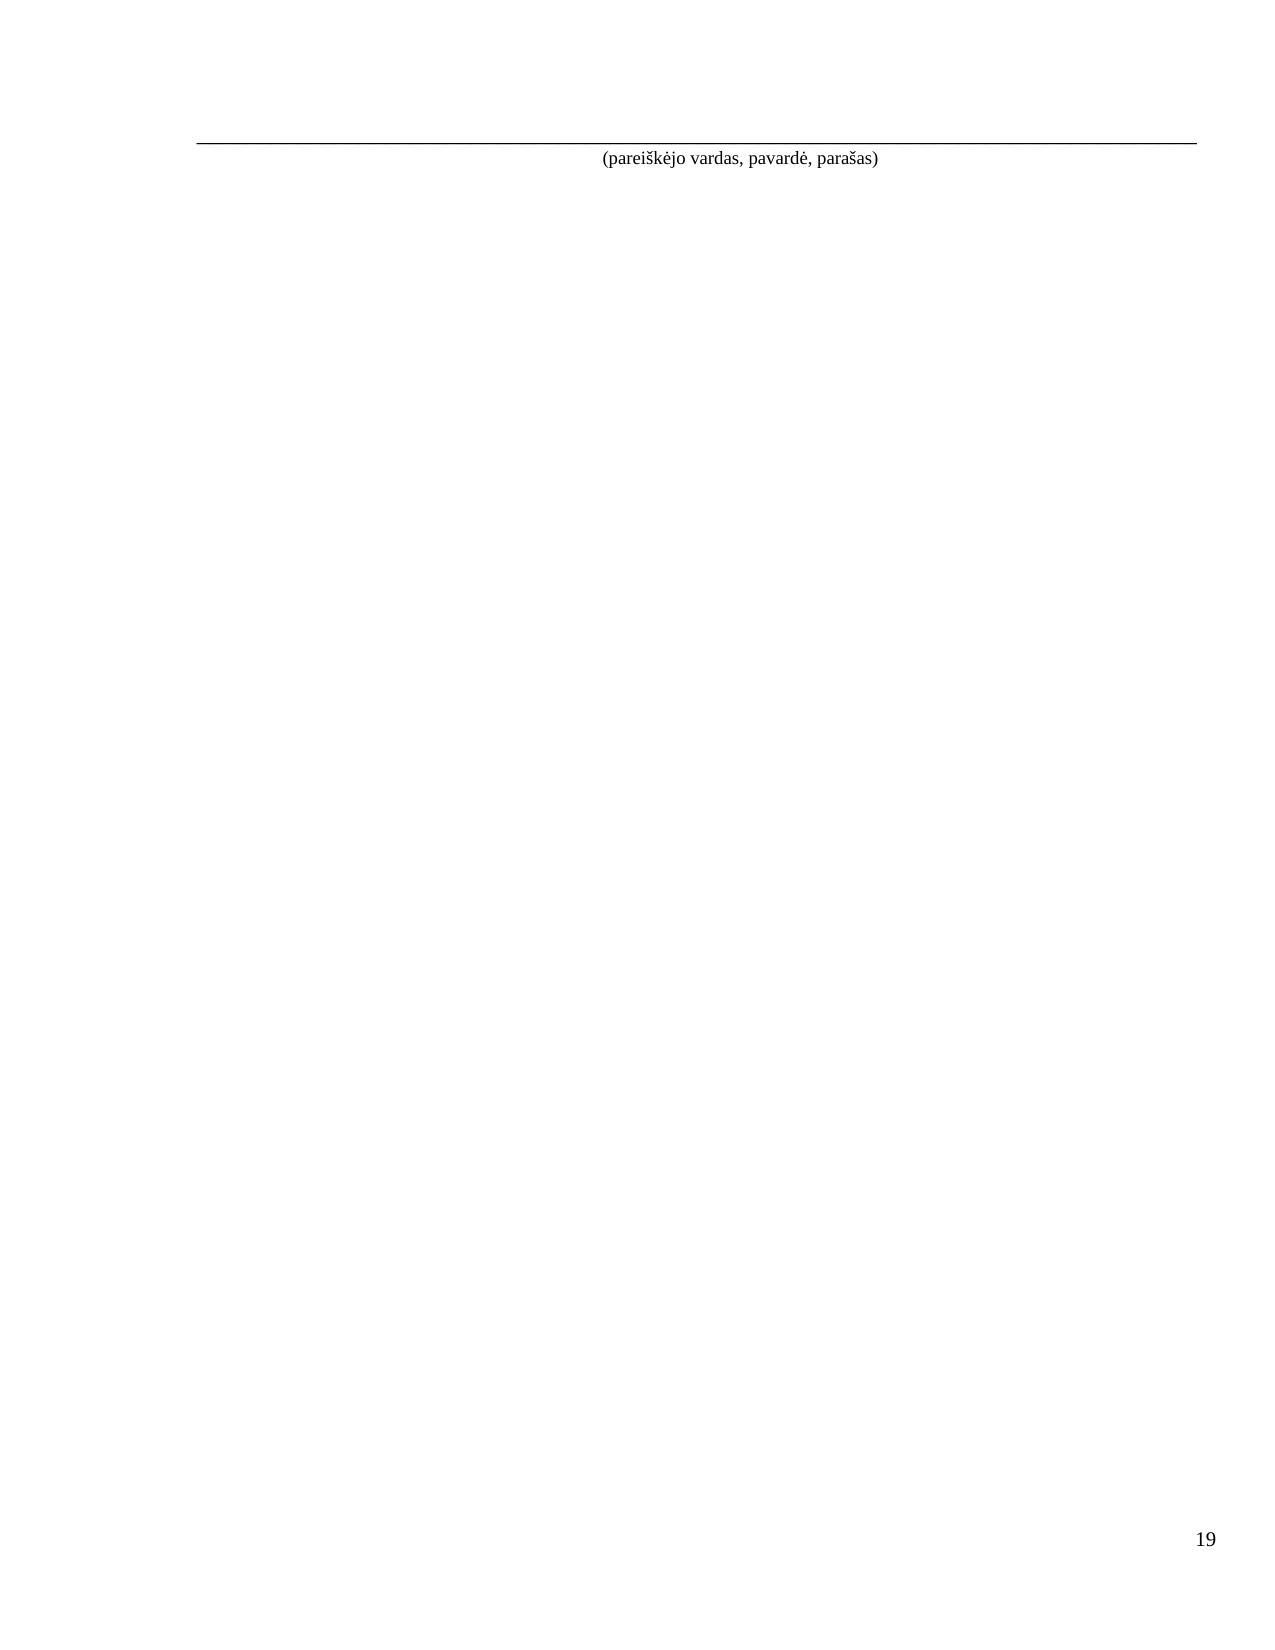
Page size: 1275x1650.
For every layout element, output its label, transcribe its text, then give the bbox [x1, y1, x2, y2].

text (pareiškėjo vardas, pavardė, parašas) [177, 147, 1216, 168]
text ________________________________________________________________________________ [177, 118, 1216, 147]
